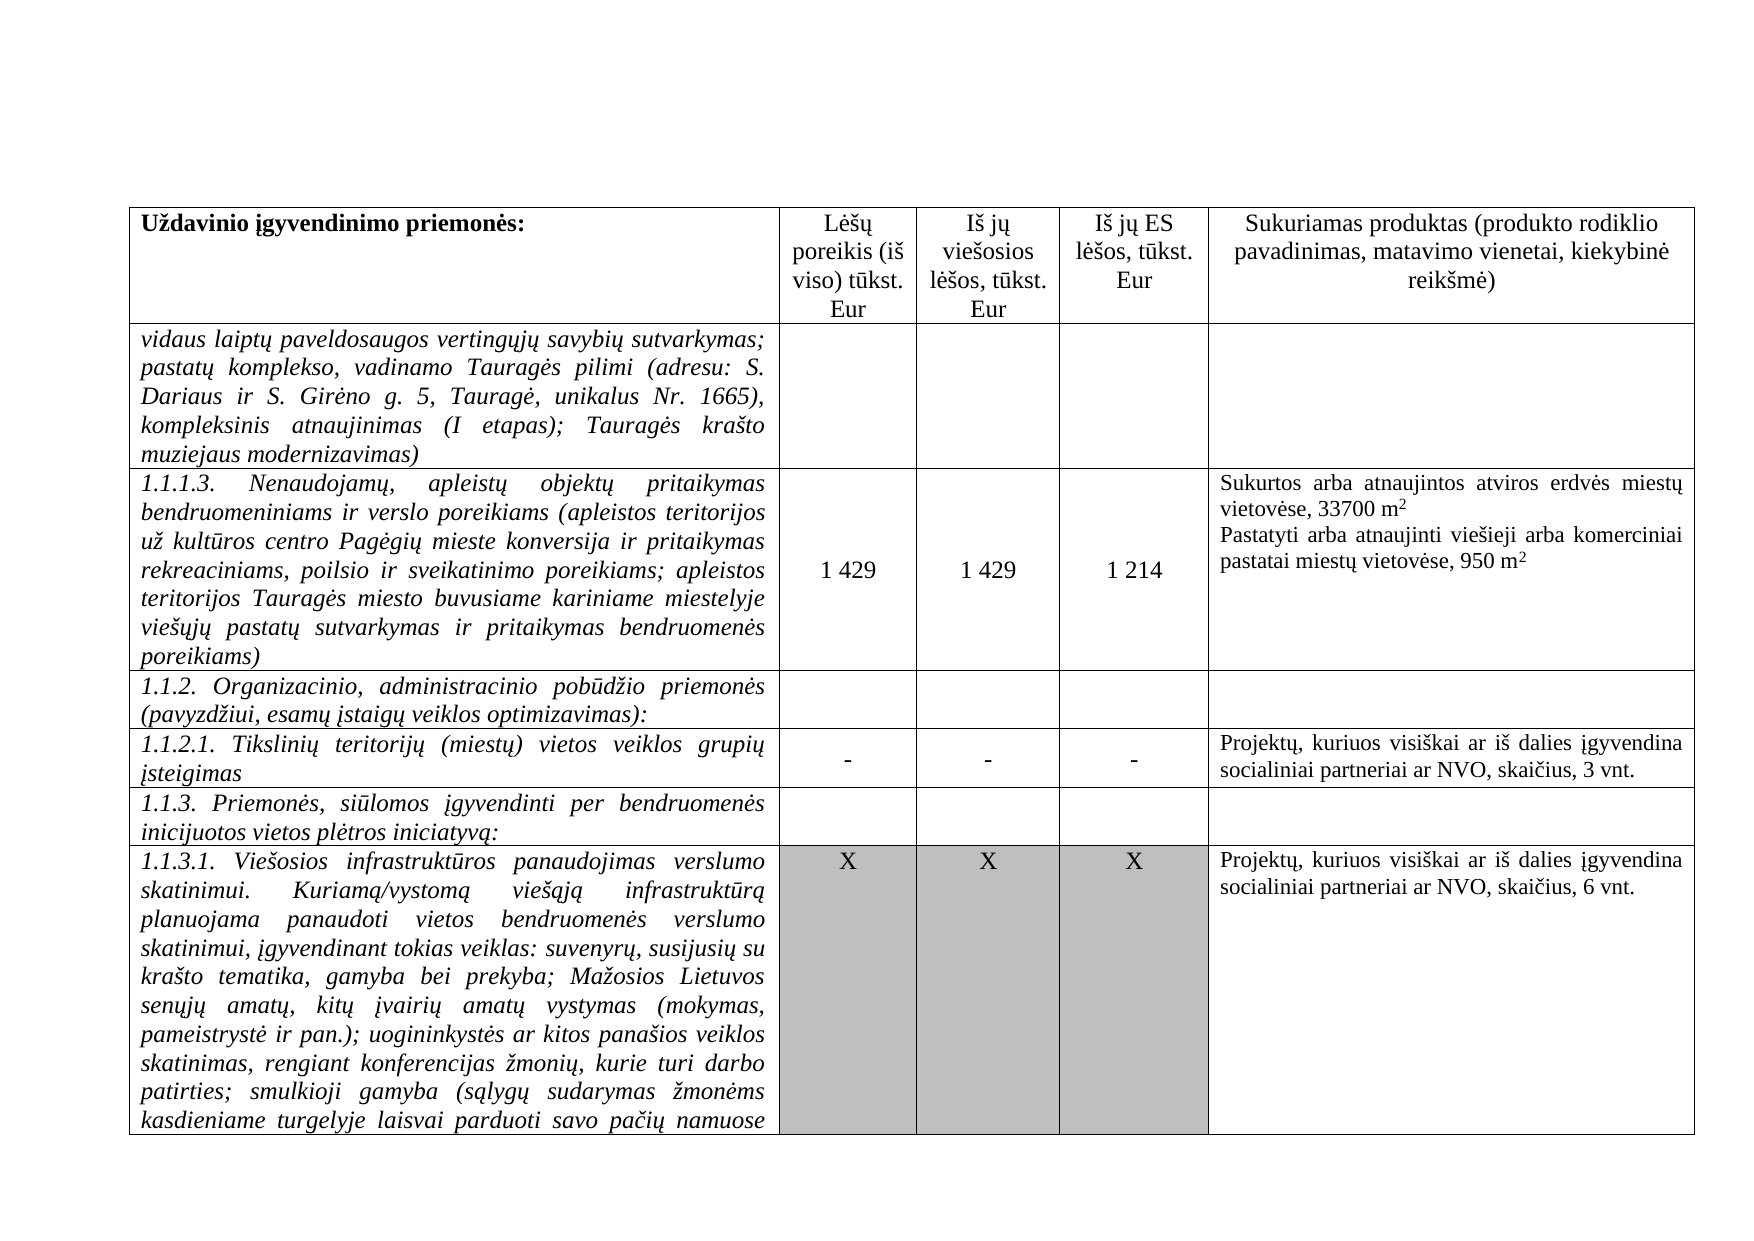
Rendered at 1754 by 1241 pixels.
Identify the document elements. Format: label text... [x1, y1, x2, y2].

table_cell [1209, 671, 1694, 728]
table_cell [1060, 788, 1208, 845]
table_cell [780, 324, 916, 467]
table_cell [1209, 788, 1694, 845]
table_cell X [917, 846, 1059, 1134]
table_header Lėšų poreikis (iš viso) tūkst. Eur [780, 208, 916, 323]
table_header Iš jų ES lėšos, tūkst. Eur [1060, 208, 1208, 323]
table_cell [1060, 671, 1208, 728]
table_cell 1 214 [1060, 469, 1208, 670]
table_cell [917, 671, 1059, 728]
table_cell - [780, 729, 916, 787]
table_header Iš jų viešosios lėšos, tūkst. Eur [917, 208, 1059, 323]
table_cell [917, 324, 1059, 467]
table_cell Projektų, kuriuos visiškai ar iš dalies įgyvendina socialiniai partneriai ar NVO, skaičius, 6 vnt. [1209, 846, 1694, 1134]
table_cell 1 429 [917, 469, 1059, 670]
table_cell [780, 788, 916, 845]
table_cell [1060, 324, 1208, 467]
table_cell 1.1.3. Priemonės, siūlomos įgyvendinti per bendruomenės inicijuotos vietos plėtros iniciatyvą: [130, 788, 779, 845]
table_cell 1.1.3.1. Viešosios infrastruktūros panaudojimas verslumo skatinimui. Kuriamą/vystomą viešąją infrastruktūrą planuojama panaudoti vietos bendruomenės verslumo skatinimui, įgyvendinant tokias veiklas: suvenyrų, susijusių su krašto tematika, gamyba bei prekyba; Mažosios Lietuvos senųjų amatų, kitų įvairių amatų vystymas (mokymas, pameistrystė ir pan.); uogininkystės ar kitos panašios veiklos skatinimas, rengiant konferencijas žmonių, kurie turi darbo patirties; smulkioji gamyba (sąlygų sudarymas žmonėms kasdieniame turgelyje laisvai parduoti savo pačių namuose [130, 846, 779, 1134]
table_cell 1.1.2. Organizacinio, administracinio pobūdžio priemonės (pavyzdžiui, esamų įstaigų veiklos optimizavimas): [130, 671, 779, 728]
table_cell [917, 788, 1059, 845]
table_cell 1.1.2.1. Tikslinių teritorijų (miestų) vietos veiklos grupių įsteigimas [130, 729, 779, 787]
table_cell Projektų, kuriuos visiškai ar iš dalies įgyvendina socialiniai partneriai ar NVO, skaičius, 3 vnt. [1209, 729, 1694, 787]
table_cell [780, 671, 916, 728]
table_cell vidaus laiptų paveldosaugos vertingųjų savybių sutvarkymas; pastatų komplekso, vadinamo Tauragės pilimi (adresu: S. Dariaus ir S. Girėno g. 5, Tauragė, unikalus Nr. 1665), kompleksinis atnaujinimas (I etapas); Tauragės krašto muziejaus modernizavimas) [130, 324, 779, 467]
table_cell X [1060, 846, 1208, 1134]
table_cell X [780, 846, 916, 1134]
table_cell - [917, 729, 1059, 787]
table_cell Sukurtos arba atnaujintos atviros erdvės miestų vietovėse, 33700 m2 Pastatyti arba atnaujinti viešieji arba komerciniai pastatai miestų vietovėse, 950 m2 [1209, 469, 1694, 670]
table_cell 1.1.1.3. Nenaudojamų, apleistų objektų pritaikymas bendruomeniniams ir verslo poreikiams (apleistos teritorijos už kultūros centro Pagėgių mieste konversija ir pritaikymas rekreaciniams, poilsio ir sveikatinimo poreikiams; apleistos teritorijos Tauragės miesto buvusiame kariniame miestelyje viešųjų pastatų sutvarkymas ir pritaikymas bendruomenės poreikiams) [130, 469, 779, 670]
table_cell - [1060, 729, 1208, 787]
table_header Uždavinio įgyvendinimo priemonės: [130, 208, 779, 323]
table_cell [1209, 324, 1694, 467]
table_cell 1 429 [780, 469, 916, 670]
table_header Sukuriamas produktas (produkto rodiklio pavadinimas, matavimo vienetai, kiekybinė reikšmė) [1209, 208, 1694, 323]
